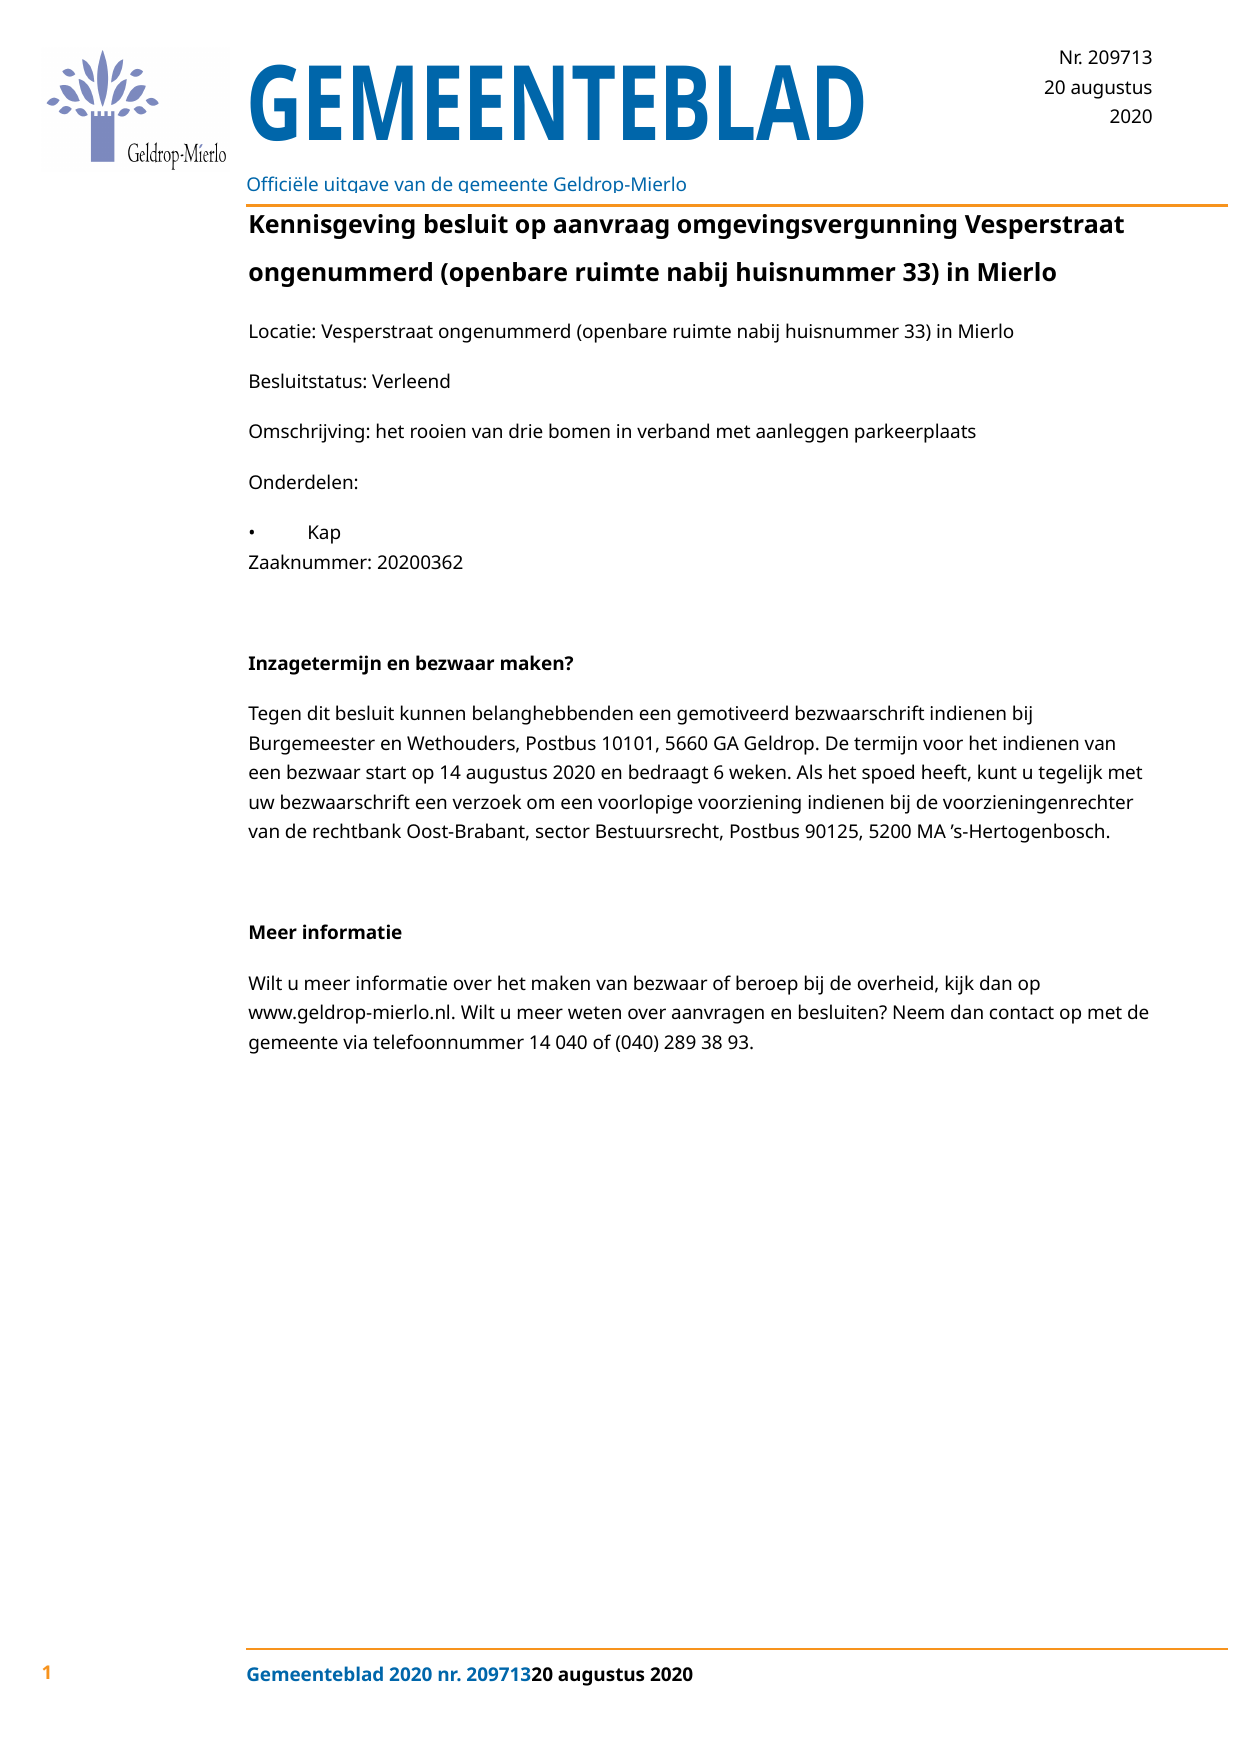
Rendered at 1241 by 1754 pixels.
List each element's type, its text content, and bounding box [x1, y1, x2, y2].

text Wilt u meer informatie over het maken van bezwaar of beroep bij de overheid, kijk dan op www.geldrop-mierlo.nl. Wilt u meer weten over aanvragen en besluiten? Neem dan contact op met de gemeente via telefoonnummer 14 040 of (040) 289 38 93. [248, 970, 1152, 1055]
text Besluitstatus: Verleend [248, 368, 1152, 394]
text Onderdelen: [248, 469, 1152, 495]
text Kennisgeving besluit op aanvraag omgevingsvergunning Vesperstraat ongenummerd (openbare ruimte nabij huisnummer 33) in Mierlo [248, 207, 1152, 288]
picture [41, 47, 231, 172]
text Omschrijving: het rooien van drie bomen in verband met aanleggen parkeerplaats [248, 419, 1152, 444]
list Kap [248, 519, 1152, 545]
text Meer informatie [248, 919, 1152, 945]
text Tegen dit besluit kunnen belanghebbenden een gemotiveerd bezwaarschrift indienen bij Burgemeester en Wethouders, Postbus 10101, 5660 GA Geldrop. De termijn voor het indienen van een bezwaar start op 14 augustus 2020 en bedraagt 6 weken. Als het spoed heeft, kunt u tegelijk met uw bezwaarschrift een verzoek om een voorlopige voorziening indienen bij de voorzieningenrechter van de rechtbank Oost-Brabant, sector Bestuursrecht, Postbus 90125, 5200 MA ’s-Hertogenbosch. [248, 700, 1152, 844]
text Inzagetermijn en bezwaar maken? [248, 650, 1152, 676]
text Zaaknummer: 20200362 [248, 549, 1152, 575]
text Locatie: Vesperstraat ongenummerd (openbare ruimte nabij huisnummer 33) in Mierlo [248, 318, 1152, 344]
